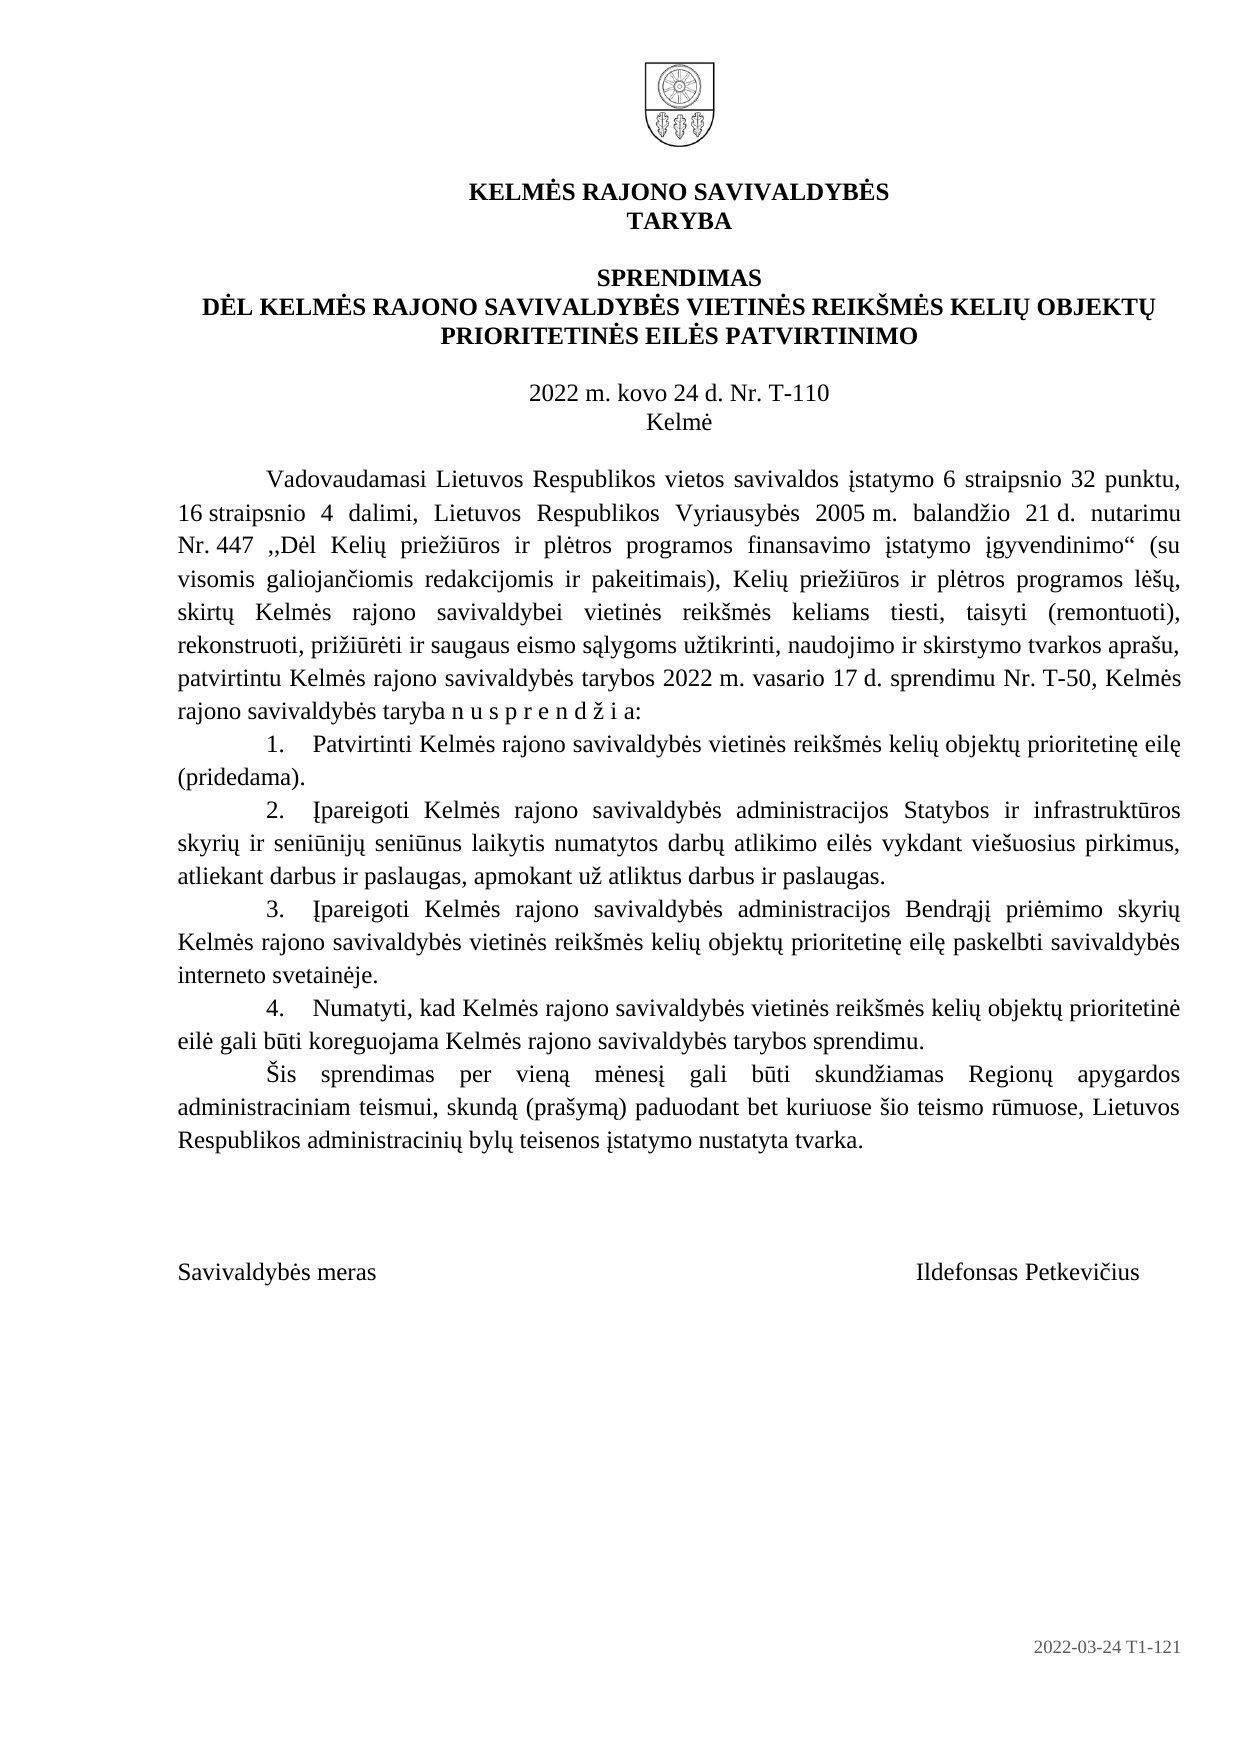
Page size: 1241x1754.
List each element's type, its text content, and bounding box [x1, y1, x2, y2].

list Įpareigoti Kelmės rajono savivaldybės administracijos Bendrąjį priėmimo skyrių Kelmės rajono savivaldybės vietinės reikšmės kelių objektų prioritetinę eilę paskelbti savivaldybės interneto svetainėje. [177, 894, 1181, 989]
text TARYBA [177, 206, 1181, 234]
list Numatyti, kad Kelmės rajono savivaldybės vietinės reikšmės kelių objektų prioritetinė eilė gali būti koreguojama Kelmės rajono savivaldybės tarybos sprendimu. [177, 993, 1181, 1055]
text Savivaldybės meras Ildefonsas Petkevičius [177, 1257, 1181, 1286]
text SPRENDIMAS [177, 263, 1181, 292]
text KELMĖS RAJONO SAVIVALDYBĖS [177, 177, 1181, 206]
list Patvirtinti Kelmės rajono savivaldybės vietinės reikšmės kelių objektų prioritetinę eilę (pridedama). [177, 729, 1181, 791]
text 2022 m. kovo 24 d. Nr. T-110 [177, 378, 1181, 407]
text Kelmė [177, 407, 1181, 436]
text Šis sprendimas per vieną mėnesį gali būti skundžiamas Regionų apygardos administraciniam teismui, skundą (prašymą) paduodant bet kuriuose šio teismo rūmuose, Lietuvos Respublikos administracinių bylų teisenos įstatymo nustatyta tvarka. [177, 1059, 1181, 1154]
list Įpareigoti Kelmės rajono savivaldybės administracijos Statybos ir infrastruktūros skyrių ir seniūnijų seniūnus laikytis numatytos darbų atlikimo eilės vykdant viešuosius pirkimus, atliekant darbus ir paslaugas, apmokant už atliktus darbus ir paslaugas. [177, 795, 1181, 889]
text Vadovaudamasi Lietuvos Respublikos vietos savivaldos įstatymo 6 straipsnio 32 punktu, 16 straipsnio 4 dalimi, Lietuvos Respublikos Vyriausybės 2005 m. balandžio 21 d. nutarimu Nr. 447 ,,Dėl Kelių priežiūros ir plėtros programos finansavimo įstatymo įgyvendinimo“ (su visomis galiojančiomis redakcijomis ir pakeitimais), Kelių priežiūros ir plėtros programos lėšų, skirtų Kelmės rajono savivaldybei vietinės reikšmės keliams tiesti, taisyti (remontuoti), rekonstruoti, prižiūrėti ir saugaus eismo sąlygoms užtikrinti, naudojimo ir skirstymo tvarkos aprašu, patvirtintu Kelmės rajono savivaldybės tarybos 2022 m. vasario 17 d. sprendimu Nr. T-50, Kelmės rajono savivaldybės taryba nusprendžia: [177, 464, 1181, 724]
text DĖL Kelmės rajono savivaldybės vietinės reikšmės kelių objektų prioritetinės eilės PATVIRTINIMO [177, 292, 1181, 349]
